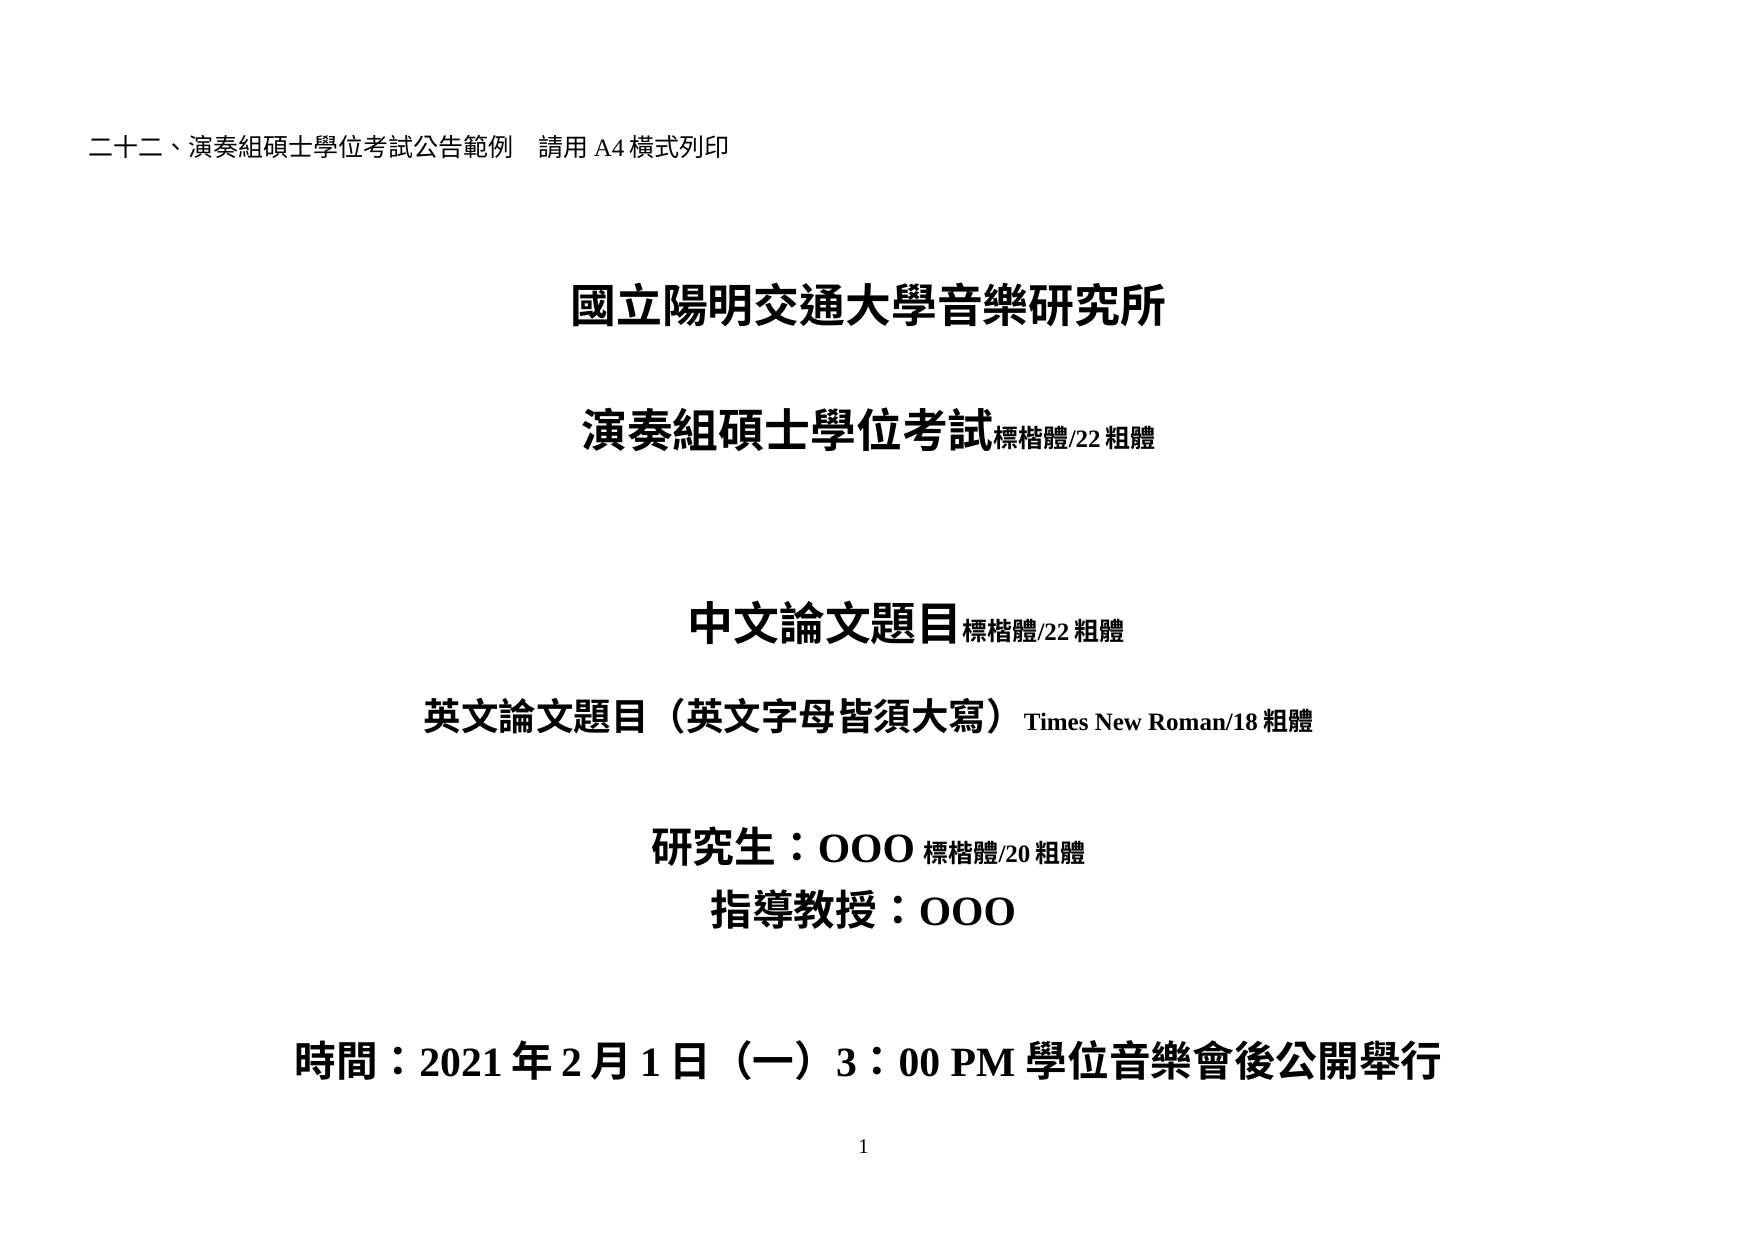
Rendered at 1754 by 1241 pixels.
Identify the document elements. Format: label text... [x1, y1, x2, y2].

text 二十二、演奏組碩士學位考試公告範例 請用A4橫式列印 [89, 104, 1648, 167]
text 中文論文題目標楷體/22粗體 [89, 547, 1648, 672]
text 指導教授：OOO [89, 866, 1648, 928]
text 演奏組碩士學位考試標楷體/22粗體 [89, 354, 1648, 479]
text 研究生：OOO標楷體/20粗體 [89, 803, 1648, 866]
text 英文論文題目（英文字母皆須大寫）Times New Roman/18粗體 [89, 672, 1648, 735]
text 國立陽明交通大學音樂研究所 [89, 229, 1648, 354]
text 時間：2021年2月1日（一）3：00 PM 學位音樂會後公開舉行 [89, 1017, 1648, 1079]
